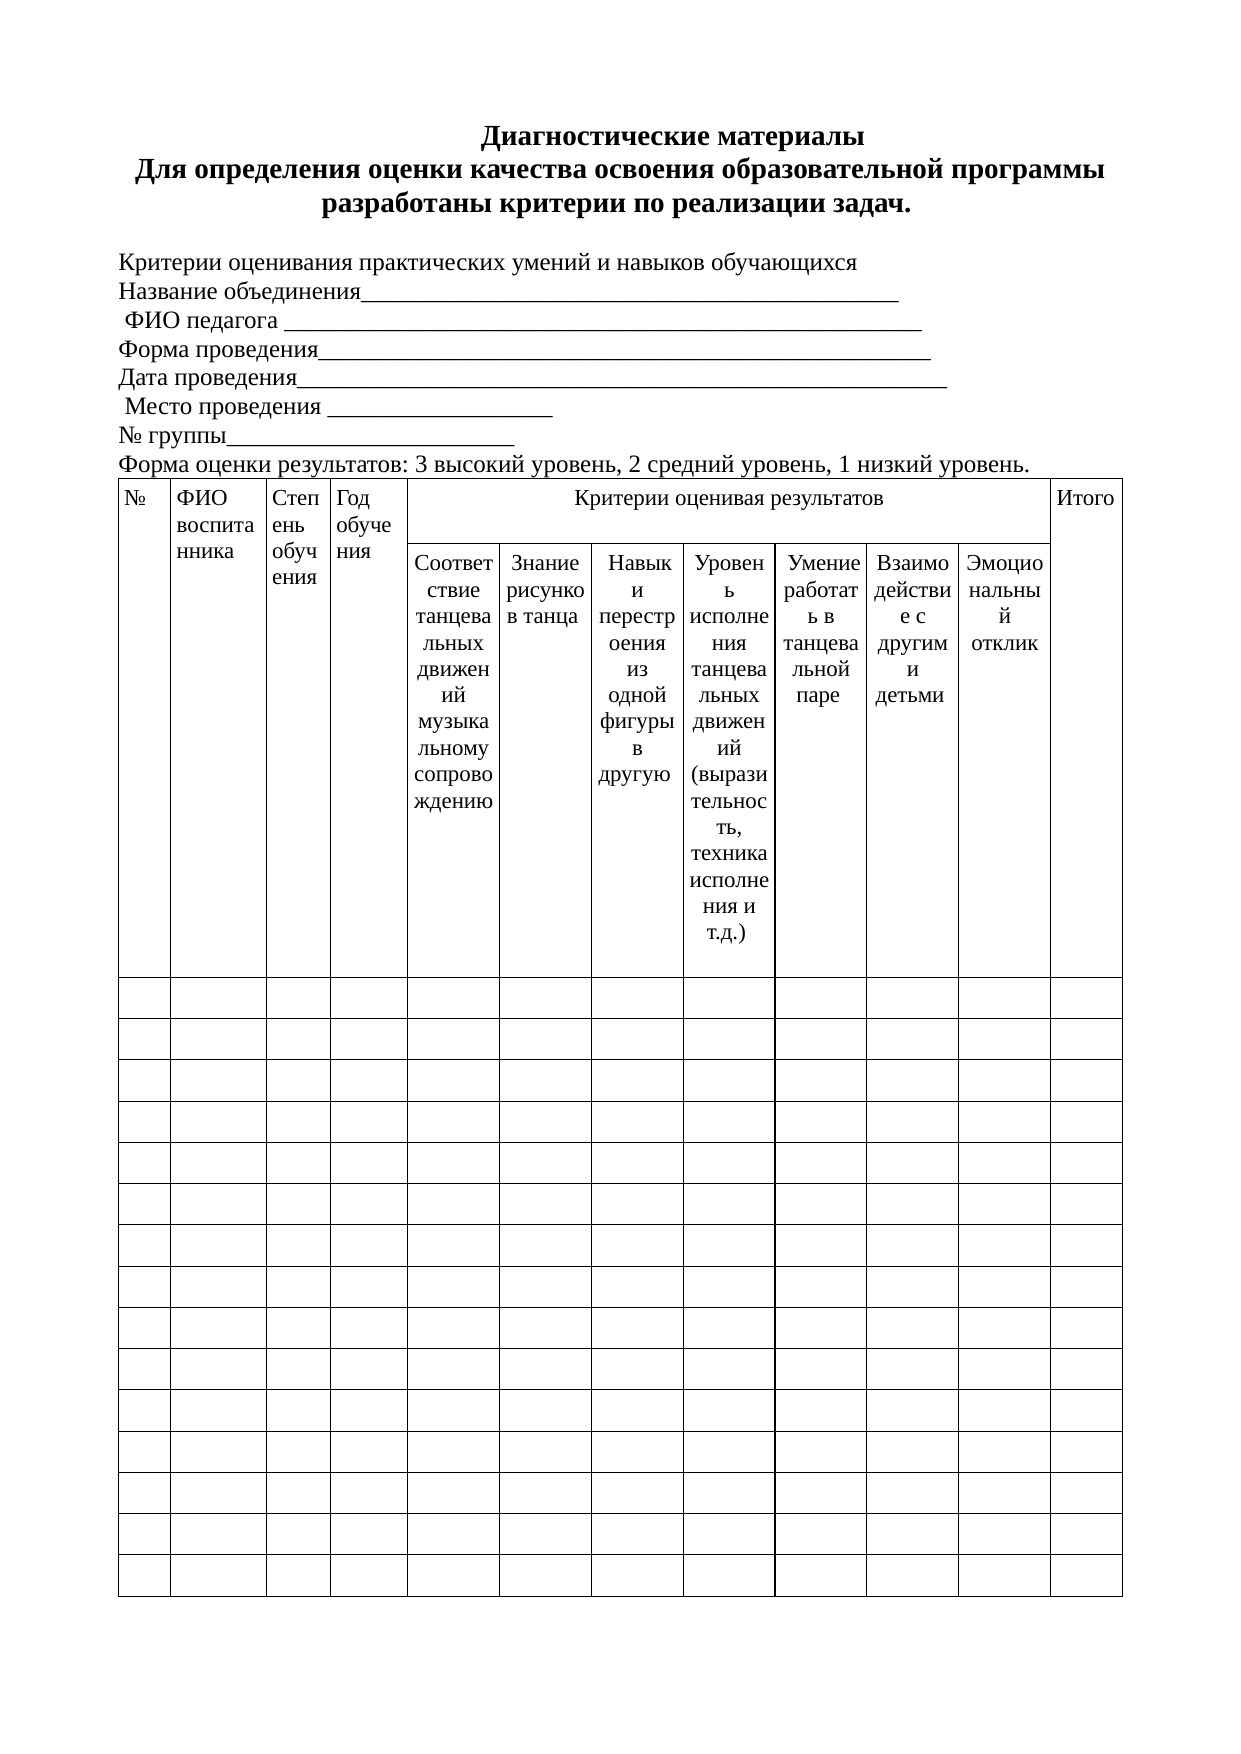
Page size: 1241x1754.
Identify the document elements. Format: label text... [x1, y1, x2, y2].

table_cell [776, 1184, 866, 1224]
table_cell [776, 1514, 866, 1554]
table_cell [331, 1060, 407, 1101]
table_cell [408, 1349, 499, 1389]
table_cell [408, 1308, 499, 1348]
table_cell [119, 1390, 170, 1431]
table_cell Знание рисунков танца [500, 544, 591, 977]
table_cell [171, 1432, 266, 1472]
text Форма проведения_________________________________________________ [118, 334, 1122, 362]
table_cell [592, 1102, 683, 1142]
table_cell [867, 1473, 958, 1513]
table_cell [119, 1225, 170, 1266]
table_cell [776, 1019, 866, 1059]
table_cell [500, 1432, 591, 1472]
table_cell [592, 1308, 683, 1348]
table_cell [1051, 1102, 1122, 1142]
table_cell [867, 1349, 958, 1389]
table_cell [267, 1432, 330, 1472]
table_cell [867, 1102, 958, 1142]
table_cell [592, 1514, 683, 1554]
table_cell [684, 1390, 774, 1431]
table_cell [959, 1019, 1050, 1059]
table_cell Соответствие танцевальных движений музыкальному сопровождению [408, 544, 499, 977]
table_cell [331, 1143, 407, 1183]
table_cell [684, 1143, 774, 1183]
table_cell [171, 1184, 266, 1224]
table_cell [267, 1102, 330, 1142]
table_cell [776, 1390, 866, 1431]
table_cell [1051, 1267, 1122, 1307]
table_cell [267, 1143, 330, 1183]
table_cell [119, 1019, 170, 1059]
table_header Критерии оценивая результатов [408, 479, 1050, 543]
table_cell [331, 1390, 407, 1431]
table_cell [1051, 1514, 1122, 1554]
table_cell [119, 1143, 170, 1183]
table_cell [267, 1267, 330, 1307]
table_cell [684, 1349, 774, 1389]
table_cell [684, 1184, 774, 1224]
table_cell [408, 1019, 499, 1059]
table_cell [267, 1390, 330, 1431]
table_cell [171, 1143, 266, 1183]
table_cell [500, 1143, 591, 1183]
table_cell [267, 1060, 330, 1101]
table_cell [776, 1102, 866, 1142]
table_cell [171, 1514, 266, 1554]
table_cell [867, 1060, 958, 1101]
table_cell [171, 1102, 266, 1142]
table_cell [684, 1060, 774, 1101]
text Форма оценки результатов: 3 высокий уровень, 2 средний уровень, 1 низкий уровень. [118, 449, 1122, 477]
table_cell [592, 1349, 683, 1389]
table_cell [959, 1390, 1050, 1431]
table_cell [867, 1267, 958, 1307]
table_cell [959, 1267, 1050, 1307]
table_cell [1051, 1473, 1122, 1513]
table_cell [592, 1143, 683, 1183]
table_cell [959, 1060, 1050, 1101]
table_cell Уровень исполнения танцевальных движений (выразительность, техника исполнения и т.д.) [684, 544, 774, 977]
table_cell [959, 1555, 1050, 1596]
table_cell [1051, 1432, 1122, 1472]
table_cell [331, 1349, 407, 1389]
table_cell [500, 1390, 591, 1431]
table_cell [500, 1060, 591, 1101]
table_cell [119, 1349, 170, 1389]
table_cell [119, 1102, 170, 1142]
table_cell [1051, 1308, 1122, 1348]
table_cell [500, 1267, 591, 1307]
table_cell [1051, 1019, 1122, 1059]
table_cell [119, 1514, 170, 1554]
table_cell [959, 1184, 1050, 1224]
table_cell [592, 1019, 683, 1059]
table_cell [331, 1514, 407, 1554]
table_cell [119, 1184, 170, 1224]
table_cell [776, 1308, 866, 1348]
table_cell [959, 978, 1050, 1018]
table_cell [684, 1267, 774, 1307]
table_cell [267, 1514, 330, 1554]
table_cell [959, 1308, 1050, 1348]
table_cell [867, 1390, 958, 1431]
table_cell [408, 1473, 499, 1513]
table_cell [171, 1225, 266, 1266]
table_cell [500, 1308, 591, 1348]
table_header Год обучения [331, 479, 407, 977]
table_cell [1051, 1390, 1122, 1431]
table_cell [408, 1225, 499, 1266]
table_cell [1051, 1349, 1122, 1389]
table_cell [500, 1102, 591, 1142]
table_cell [776, 1473, 866, 1513]
table_cell [1051, 1060, 1122, 1101]
table_cell [119, 1308, 170, 1348]
table_cell [867, 1019, 958, 1059]
table_cell [171, 1019, 266, 1059]
table_cell [684, 1225, 774, 1266]
table_cell [171, 1473, 266, 1513]
table_cell [119, 1267, 170, 1307]
table_cell [1051, 1143, 1122, 1183]
table_cell [171, 1349, 266, 1389]
table_cell [684, 1102, 774, 1142]
table_cell [776, 1555, 866, 1596]
table_header Степень обучения [267, 479, 330, 977]
table_cell [959, 1102, 1050, 1142]
table_cell [867, 978, 958, 1018]
table_cell [592, 1184, 683, 1224]
table_cell [267, 1184, 330, 1224]
table_cell [500, 978, 591, 1018]
text ФИО педагога ___________________________________________________ [118, 305, 1122, 334]
table_cell [592, 1267, 683, 1307]
table_cell [959, 1143, 1050, 1183]
table_cell [171, 978, 266, 1018]
table_cell [500, 1184, 591, 1224]
table_header № [119, 479, 170, 977]
table_cell [1051, 1225, 1122, 1266]
table_cell [408, 1514, 499, 1554]
table_cell [408, 1184, 499, 1224]
table_cell [684, 1514, 774, 1554]
table_cell [331, 1473, 407, 1513]
table_cell [267, 1349, 330, 1389]
table_cell [959, 1514, 1050, 1554]
table_cell [1051, 1555, 1122, 1596]
table_cell [331, 978, 407, 1018]
table_cell [959, 1473, 1050, 1513]
table_cell [119, 1060, 170, 1101]
table_cell [867, 1184, 958, 1224]
text Название объединения___________________________________________ [118, 276, 1122, 305]
table_cell [408, 1060, 499, 1101]
table_cell [408, 1390, 499, 1431]
table_cell [684, 1432, 774, 1472]
table_header ФИО воспитанника [171, 479, 266, 977]
table_cell [684, 1019, 774, 1059]
table_cell [592, 978, 683, 1018]
text Дата проведения____________________________________________________ [118, 362, 1122, 391]
table_cell Взаимодействие с другими детьми [867, 544, 958, 977]
table_cell [171, 1308, 266, 1348]
table_cell [867, 1432, 958, 1472]
table_cell [267, 1225, 330, 1266]
table_cell [331, 1432, 407, 1472]
table_cell [267, 978, 330, 1018]
table_cell [684, 1308, 774, 1348]
table_cell [119, 978, 170, 1018]
table_cell [592, 1555, 683, 1596]
table_cell Умение работать в танцевальной паре [776, 544, 866, 977]
table_cell [776, 1225, 866, 1266]
table_cell [408, 1267, 499, 1307]
table_cell [408, 1432, 499, 1472]
table_cell [592, 1390, 683, 1431]
table_cell [500, 1019, 591, 1059]
table_cell [331, 1184, 407, 1224]
table_cell [331, 1225, 407, 1266]
table_cell [171, 1390, 266, 1431]
text № группы_______________________ [118, 420, 1122, 449]
table_cell [500, 1225, 591, 1266]
table_cell [267, 1019, 330, 1059]
table_cell [171, 1267, 266, 1307]
table_cell [959, 1432, 1050, 1472]
table_cell [119, 1473, 170, 1513]
table_cell [171, 1555, 266, 1596]
table_cell [867, 1308, 958, 1348]
table_cell [1051, 978, 1122, 1018]
table_cell [331, 1102, 407, 1142]
table_cell Эмоциональный отклик [959, 544, 1050, 977]
table_cell [776, 978, 866, 1018]
table_cell [592, 1473, 683, 1513]
table_cell [867, 1143, 958, 1183]
table_cell [500, 1514, 591, 1554]
text Место проведения __________________ [118, 391, 1122, 420]
text Диагностические материалы [118, 118, 1122, 152]
table_cell [776, 1267, 866, 1307]
table_cell [267, 1308, 330, 1348]
table_cell [867, 1514, 958, 1554]
table_cell [408, 1555, 499, 1596]
table_cell [684, 978, 774, 1018]
table_cell [500, 1349, 591, 1389]
table_header Итого [1051, 479, 1122, 977]
table_cell [331, 1019, 407, 1059]
table_cell [500, 1555, 591, 1596]
table_cell [267, 1473, 330, 1513]
table_cell [408, 1102, 499, 1142]
table_cell [1051, 1184, 1122, 1224]
table_cell [959, 1349, 1050, 1389]
table_cell [119, 1432, 170, 1472]
table_cell [119, 1555, 170, 1596]
table_cell [500, 1473, 591, 1513]
table_cell [592, 1060, 683, 1101]
table_cell [171, 1060, 266, 1101]
table_cell [592, 1225, 683, 1266]
table_cell [776, 1060, 866, 1101]
table_cell [408, 978, 499, 1018]
table_cell [867, 1225, 958, 1266]
text Критерии оценивания практических умений и навыков обучающихся [118, 247, 1122, 276]
table_cell [776, 1349, 866, 1389]
table_cell [331, 1555, 407, 1596]
table_cell [267, 1555, 330, 1596]
table_cell [684, 1473, 774, 1513]
table_cell [331, 1267, 407, 1307]
table_cell [867, 1555, 958, 1596]
table_cell Навыки перестроения из одной фигуры в другую [592, 544, 683, 977]
table_cell [331, 1308, 407, 1348]
table_cell [776, 1432, 866, 1472]
text Для определения оценки качества освоения образовательной программы разработаны критерии по реализации задач. [118, 152, 1122, 219]
table_cell [592, 1432, 683, 1472]
table_cell [684, 1555, 774, 1596]
table_cell [776, 1143, 866, 1183]
table_cell [959, 1225, 1050, 1266]
table_cell [408, 1143, 499, 1183]
